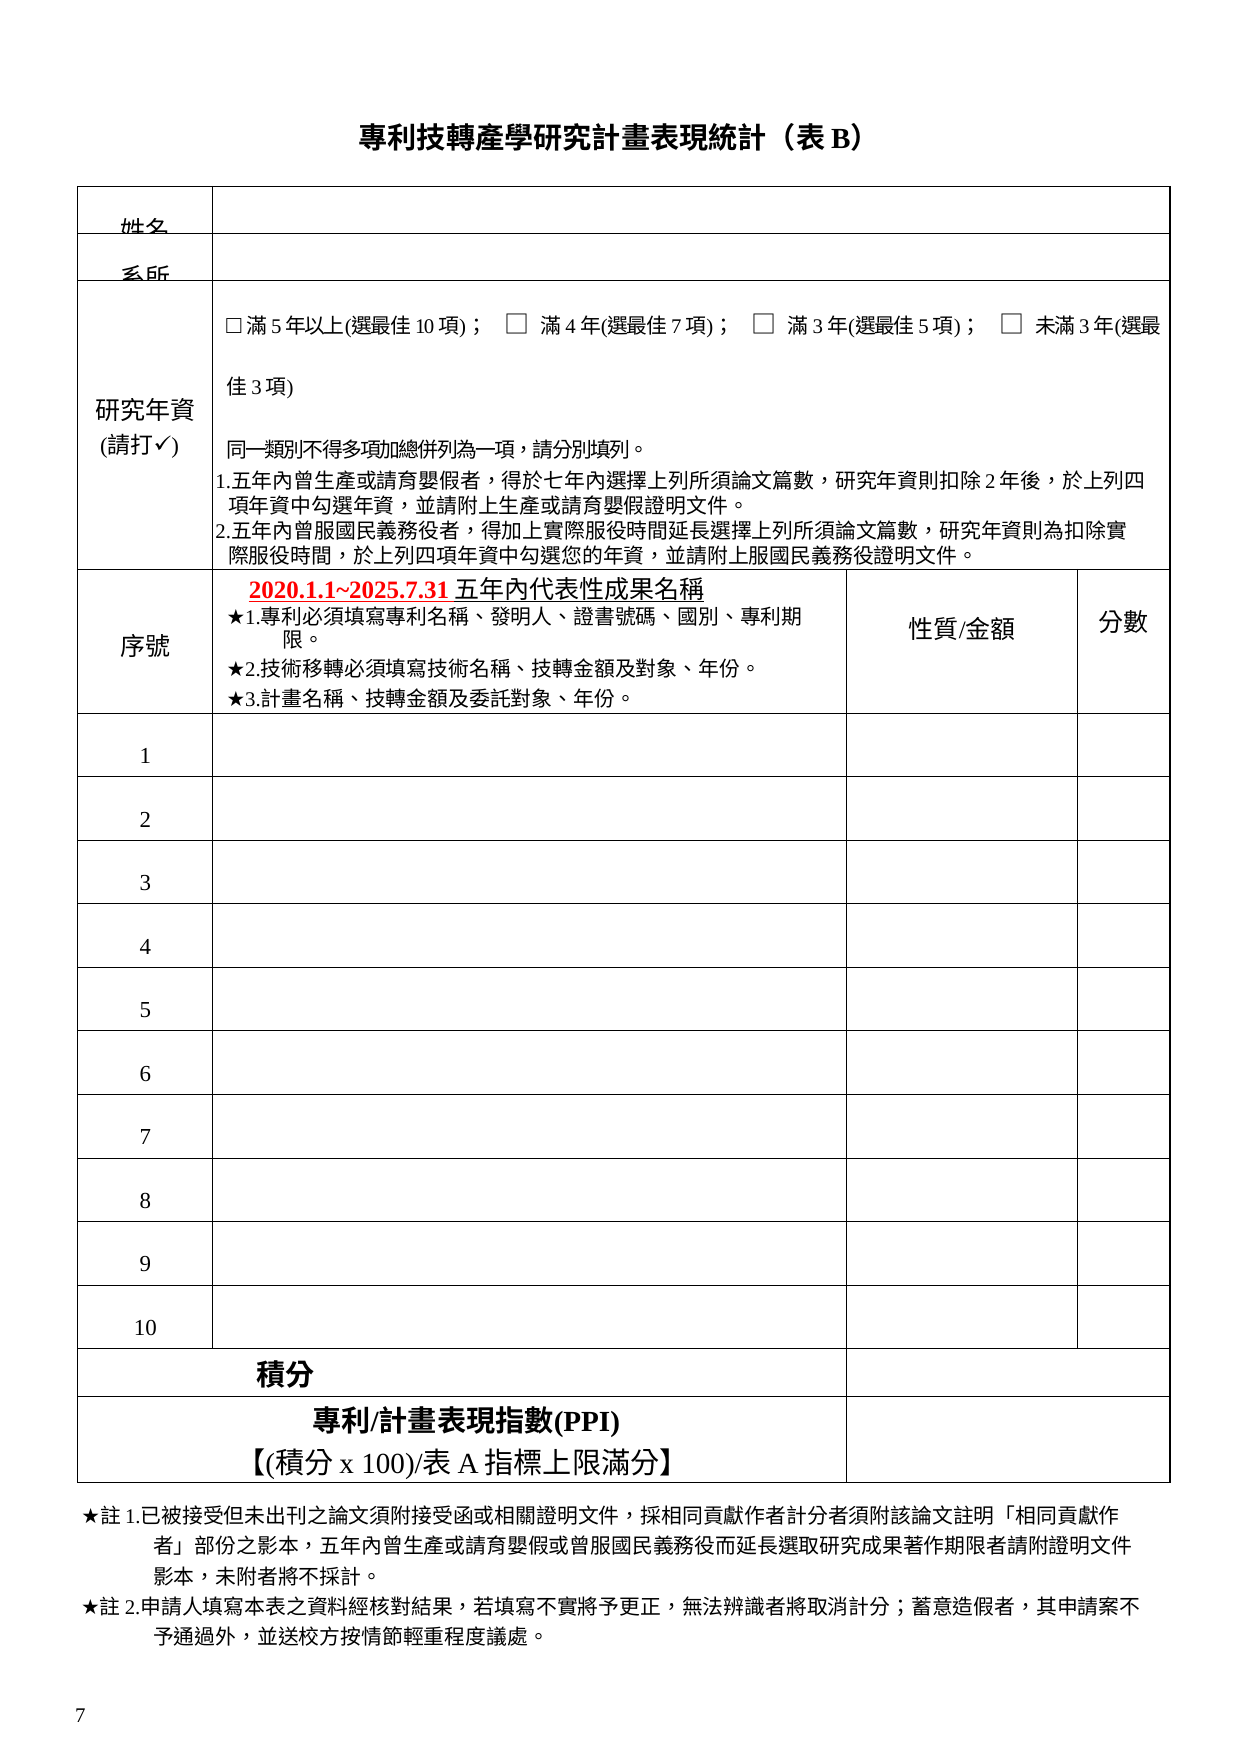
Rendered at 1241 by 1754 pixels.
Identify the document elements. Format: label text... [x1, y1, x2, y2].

table_cell 2 [78, 777, 212, 840]
table_cell [1078, 968, 1169, 1030]
table_cell [213, 234, 1169, 280]
table_cell [1078, 1286, 1169, 1348]
table_cell 性質/金額 [847, 570, 1077, 713]
table_cell [213, 1095, 846, 1157]
table_cell 系所 [78, 234, 212, 280]
table_cell 專利/計畫表現指數(PPI) 【(積分x 100)/表A指標上限滿分】 [78, 1397, 846, 1482]
table_cell [1078, 1031, 1169, 1094]
text 專利技轉產學研究計畫表現統計（表B） [75, 115, 1162, 157]
table_cell [1078, 777, 1169, 840]
table_cell [213, 1286, 846, 1348]
table_cell 序號 [78, 570, 212, 713]
table_cell [847, 1159, 1077, 1221]
table_cell [847, 968, 1077, 1030]
table_cell 6 [78, 1031, 212, 1094]
table_cell [213, 841, 846, 903]
table_cell [213, 1222, 846, 1284]
table_cell 3 [78, 841, 212, 903]
table_cell 8 [78, 1159, 212, 1221]
table_header [213, 187, 1169, 233]
table_cell [1078, 904, 1169, 967]
table_cell 4 [78, 904, 212, 967]
table_cell [847, 1349, 1169, 1396]
table_cell [847, 1095, 1077, 1157]
table_cell [213, 1159, 846, 1221]
table_cell [847, 777, 1077, 840]
table_cell [1078, 1159, 1169, 1221]
table_cell [847, 1031, 1077, 1094]
table_cell 1 [78, 714, 212, 776]
table_cell [1078, 1222, 1169, 1284]
table_cell [1078, 1095, 1169, 1157]
table_cell [213, 777, 846, 840]
table_cell [847, 1222, 1077, 1284]
table_cell [847, 1397, 1169, 1482]
table_cell 9 [78, 1222, 212, 1284]
table_cell ★註1.已被接受但未出刊之論文須附接受函或相關證明文件，採相同貢獻作者計分者須附該論文註明「相同貢獻作者」部份之影本，五年內曾生產或請育嬰假或曾服國民義務役而延長選取研究成果著作期限者請附證明文件影本，未附者將不採計。 ★註2.申請人填寫本表之資料經核對結果，若填寫不實將予更正，無法辨識者將取消計分；蓄意造假者，其申請案不予通過外，並送校方按情節輕重程度議處。 [78, 1483, 1170, 1668]
table_cell 2020.1.1~2025.7.31五年內代表性成果名稱 ★1.專利必須填寫專利名稱、發明人、證書號碼、國別、專利期限。 ★2.技術移轉必須填寫技術名稱、技轉金額及對象、年份。 ★3.計畫名稱、技轉金額及委託對象、年份。 [213, 570, 846, 713]
table_cell 積分 [78, 1349, 846, 1396]
table_cell 5 [78, 968, 212, 1030]
table_cell [847, 1286, 1077, 1348]
table_cell [847, 904, 1077, 967]
table_cell [1078, 714, 1169, 776]
table_cell [213, 714, 846, 776]
table_cell [847, 841, 1077, 903]
table_header 姓名 [78, 187, 212, 233]
table_cell [1078, 841, 1169, 903]
table_cell [213, 1031, 846, 1094]
table_cell [847, 714, 1077, 776]
table_cell 10 [78, 1286, 212, 1348]
table_cell □ 滿5年以上(選最佳10項)； □ 滿4年(選最佳7項)； □ 滿3年(選最佳5項)； □ 未滿3年(選最佳3項) 同一類別不得多項加總併列為一項，請分別填列。 1.五年內曾生產或請育嬰假者，得於七年內選擇上列所須論文篇數，研究年資則扣除2年後，於上列四項年資中勾選年資，並請附上生產或請育嬰假證明文件。 2.五年內曾服國民義務役者，得加上實際服役時間延長選擇上列所須論文篇數，研究年資則為扣除實際服役時間，於上列四項年資中勾選您的年資，並請附上服國民義務役證明文件。 [213, 281, 1169, 569]
table_cell 7 [78, 1095, 212, 1157]
table_cell [213, 904, 846, 967]
table_cell 分數 [1078, 570, 1169, 713]
table_cell [213, 968, 846, 1030]
table_cell 研究年資 (請打) [78, 281, 212, 569]
